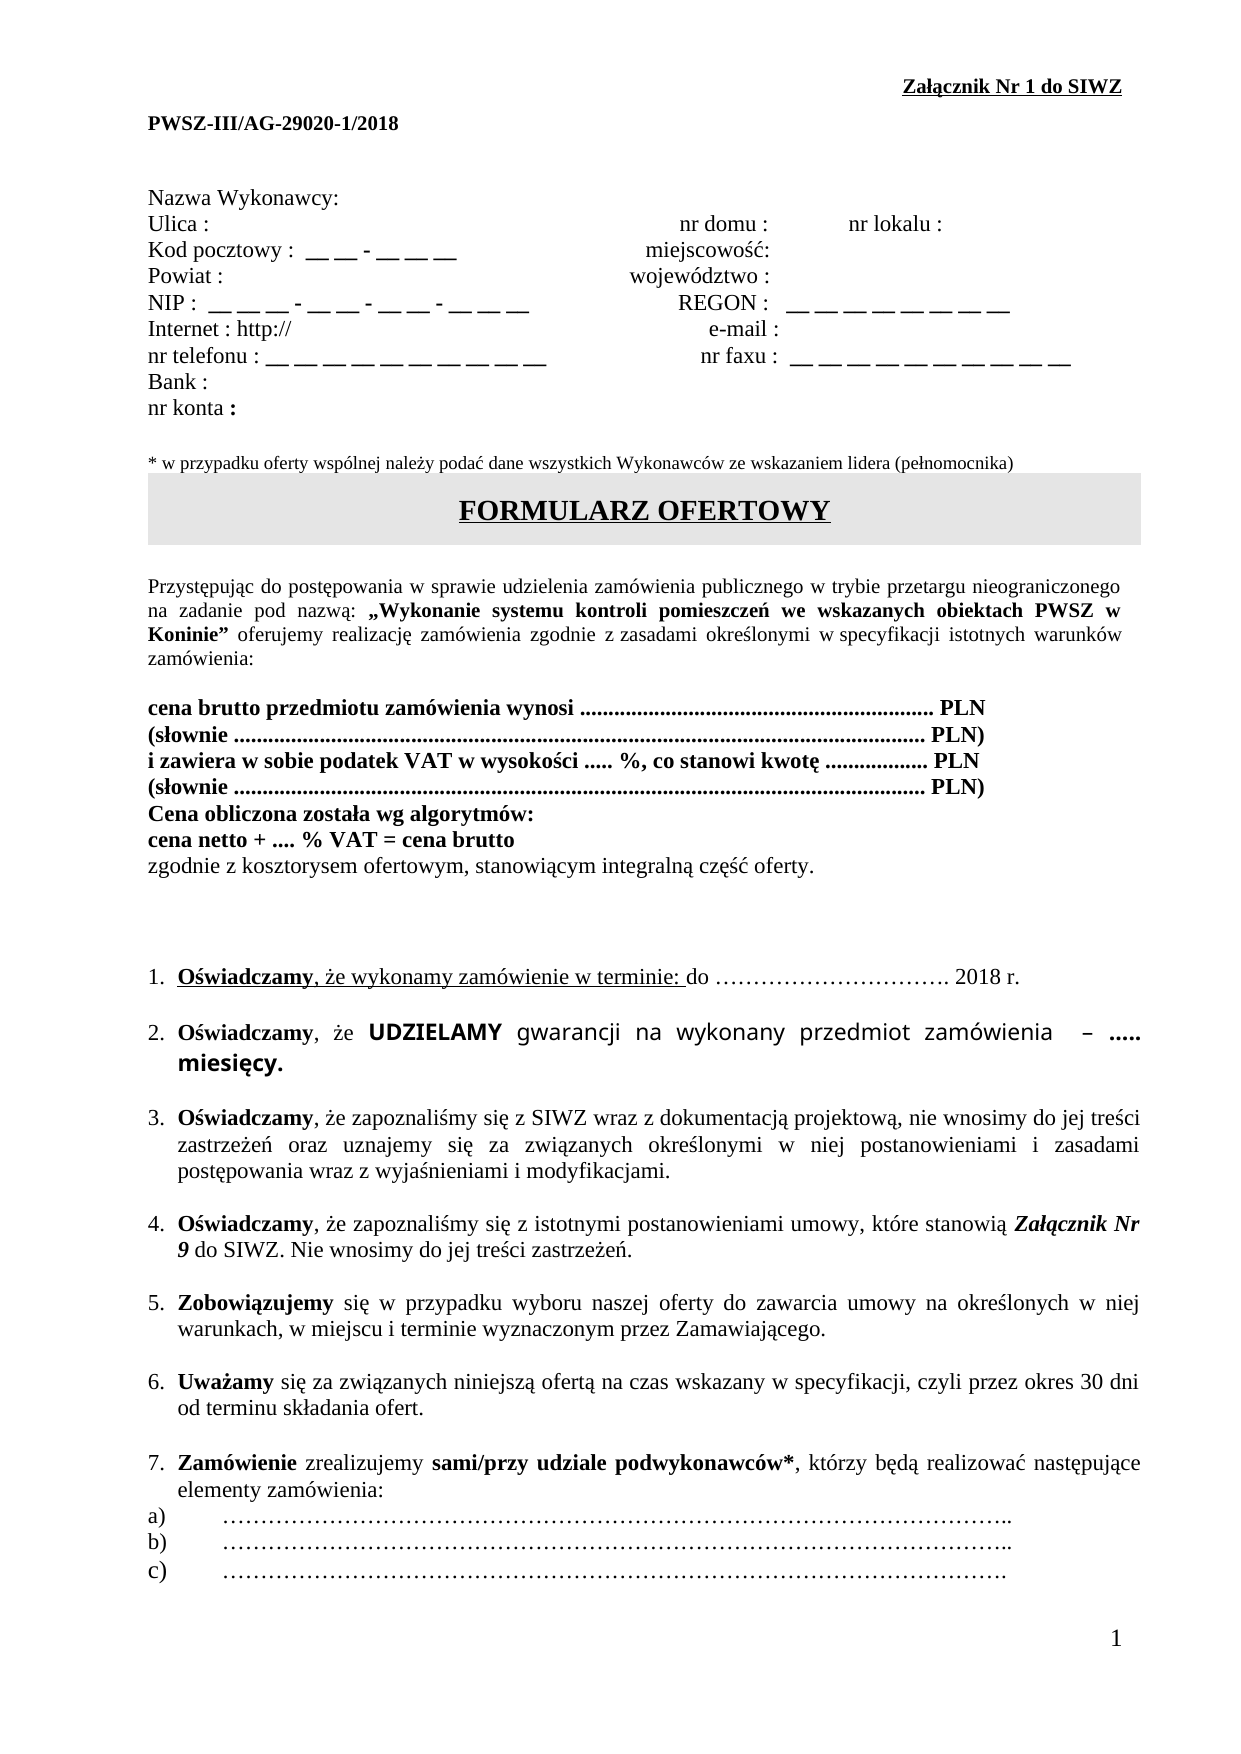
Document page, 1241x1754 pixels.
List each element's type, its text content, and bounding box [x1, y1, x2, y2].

text cena netto + .... % VAT = cena brutto [148, 826, 1141, 852]
list …………………………………………………………………………………………. [148, 1555, 1141, 1583]
text Kod pocztowy : __ __ - __ __ __ miejscowość: Powiat : województwo : [148, 236, 1142, 289]
list Oświadczamy, że zapoznaliśmy się z istotnymi postanowieniami umowy, które stanowią Załącznik Nr 9 do SIWZ. Nie wnosimy do jej treści zastrzeżeń. [148, 1210, 1141, 1262]
text Nazwa Wykonawcy: [148, 183, 1142, 210]
text NIP : __ __ __ - __ __ - __ __ - __ __ __ REGON : __ __ __ __ __ __ __ __ [148, 289, 1142, 315]
text FORMULARZ OFERTOWY [148, 493, 1141, 526]
list Zobowiązujemy się w przypadku wyboru naszej oferty do zawarcia umowy na określonych w niej warunkach, w miejscu i terminie wyznaczonym przez Zamawiającego. [148, 1289, 1141, 1341]
list Uważamy się za związanych niniejszą ofertą na czas wskazany w specyfikacji, czyli przez okres 30 dni od terminu składania ofert. [148, 1368, 1141, 1421]
list ………………………………………………………………………………………….. [148, 1528, 1141, 1555]
text PWSZ-III/AG-29020-1/2018 [148, 110, 1122, 134]
text nr konta : [148, 394, 1142, 421]
list ………………………………………………………………………………………….. [148, 1502, 1141, 1528]
text cena brutto przedmiotu zamówienia wynosi .............................................................. PLN [148, 694, 1141, 721]
list Oświadczamy, że zapoznaliśmy się z SIWZ wraz z dokumentacją projektową, nie wnosimy do jej treści zastrzeżeń oraz uznajemy się za związanych określonymi w niej postanowieniami i zasadami postępowania wraz z wyjaśnieniami i modyfikacjami. [148, 1104, 1141, 1183]
text Bank : [148, 368, 1142, 394]
text Przystępując do postępowania w sprawie udzielenia zamówienia publicznego w trybie przetargu nieograniczonego na zadanie pod nazwą: „Wykonanie systemu kontroli pomieszczeń we wskazanych obiektach PWSZ w Koninie” oferujemy realizację zamówienia zgodnie z zasadami określonymi w specyfikacji istotnych warunków zamówienia: [148, 574, 1122, 670]
text (słownie ......................................................................................................................... PLN) [148, 721, 1141, 747]
text Cena obliczona została wg algorytmów: [148, 800, 1141, 826]
text * w przypadku oferty wspólnej należy podać dane wszystkich Wykonawców ze wskazaniem lidera (pełnomocnika) [148, 452, 1141, 473]
list Zamówienie zrealizujemy sami/przy udziale podwykonawców*, którzy będą realizować następujące elementy zamówienia: [148, 1449, 1141, 1502]
text Załącznik Nr 1 do SIWZ [148, 74, 1122, 98]
list Oświadczamy, że wykonamy zamówienie w terminie: do …………………………. 2018 r. [148, 963, 1141, 989]
list Oświadczamy, że UDZIELAMY gwarancji na wykonany przedmiot zamówienia – ..... miesięcy. [148, 1015, 1141, 1078]
text Ulica : nr domu : nr lokalu : [148, 210, 1142, 236]
text nr telefonu : __ __ __ __ __ __ __ __ __ __ nr faxu : __ __ __ __ __ __ __ __ __ __ [148, 342, 1142, 368]
text zgodnie z kosztorysem ofertowym, stanowiącym integralną część oferty. [148, 852, 1141, 879]
text i zawiera w sobie podatek VAT w wysokości ..... %, co stanowi kwotę .................. PLN [148, 747, 1141, 773]
text Internet : http:// e-mail : [148, 315, 1142, 342]
text (słownie ......................................................................................................................... PLN) [148, 773, 1141, 800]
